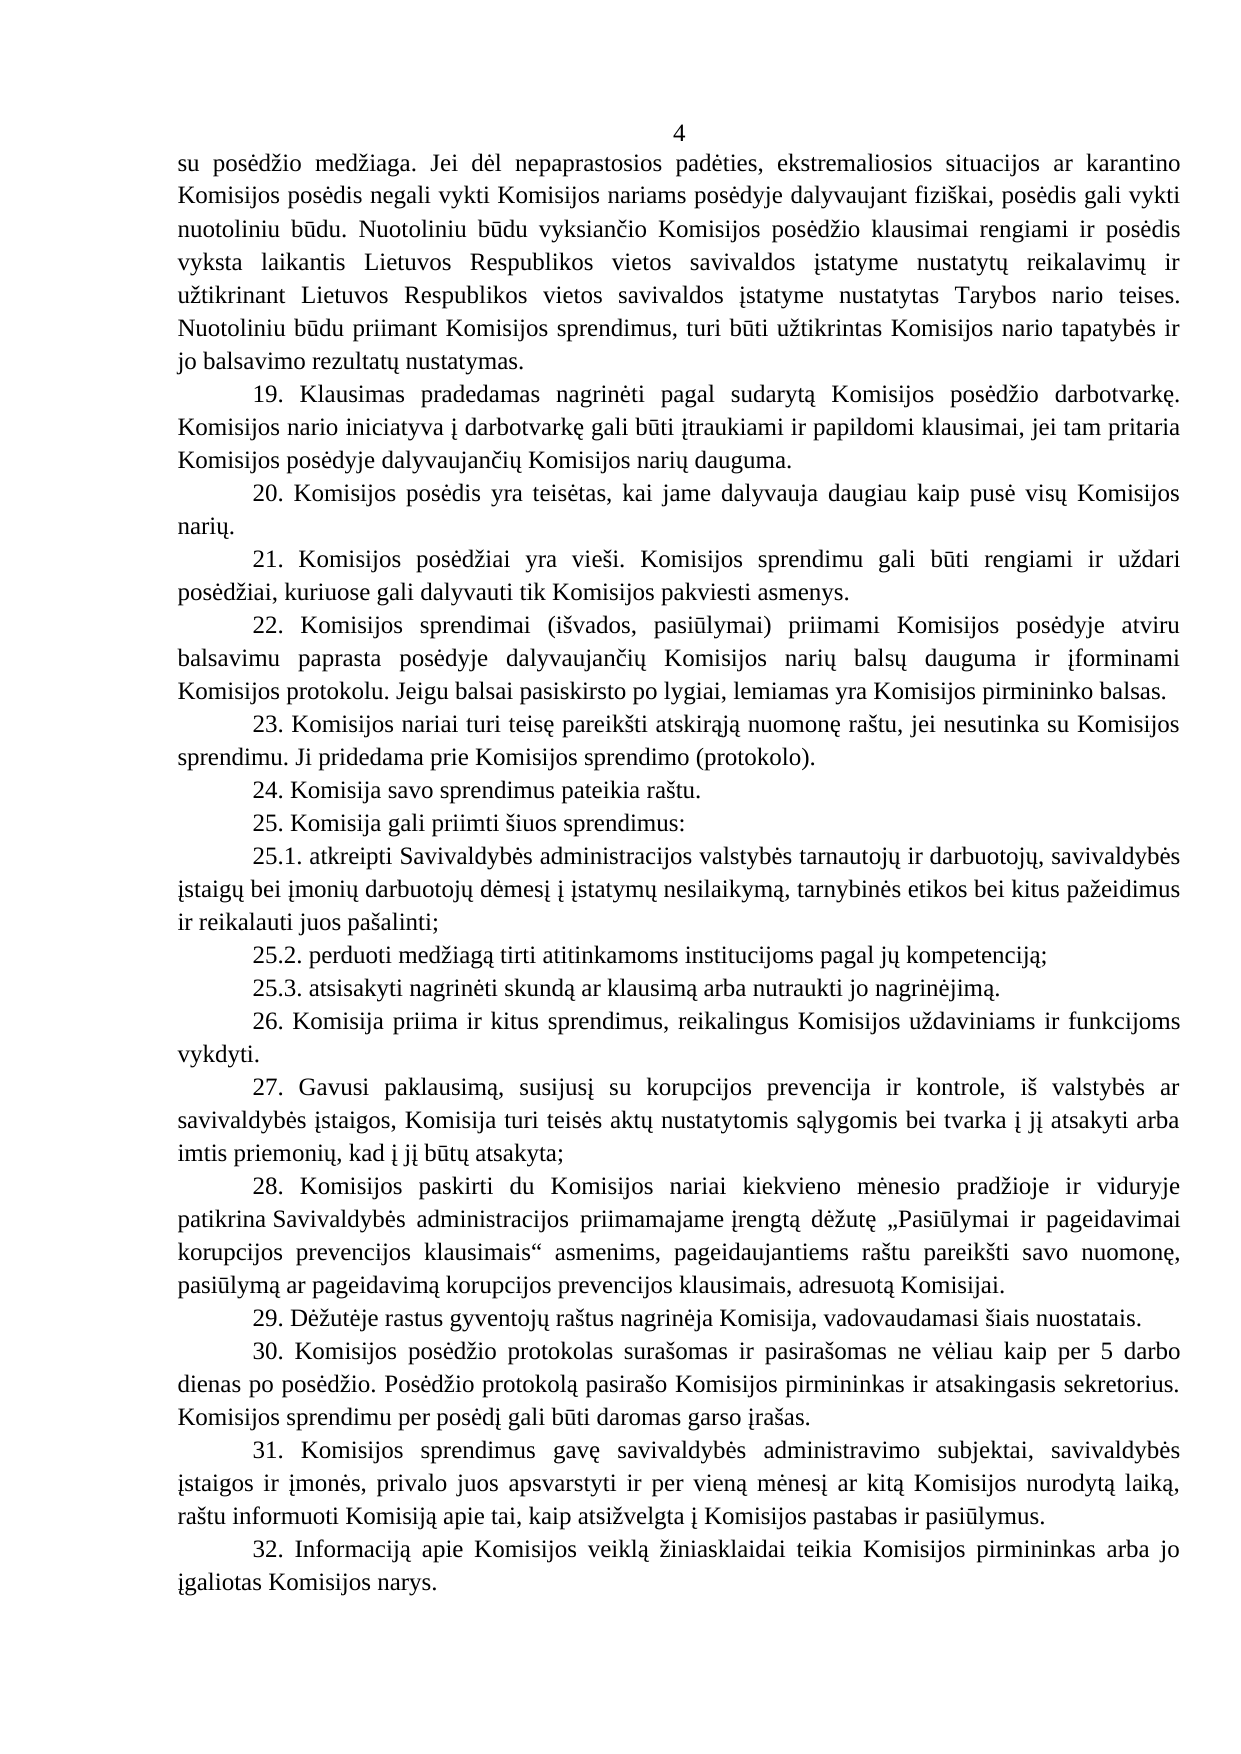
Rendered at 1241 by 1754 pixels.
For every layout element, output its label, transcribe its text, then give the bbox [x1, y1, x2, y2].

text 20. Komisijos posėdis yra teisėtas, kai jame dalyvauja daugiau kaip pusė visų Komisijos narių. [177, 478, 1181, 539]
text 24. Komisija savo sprendimus pateikia raštu. [177, 775, 1181, 804]
text su posėdžio medžiaga. Jei dėl nepaprastosios padėties, ekstremaliosios situacijos ar karantino Komisijos posėdis negali vykti Komisijos nariams posėdyje dalyvaujant fiziškai, posėdis gali vykti nuotoliniu būdu. Nuotoliniu būdu vyksiančio Komisijos posėdžio klausimai rengiami ir posėdis vyksta laikantis Lietuvos Respublikos vietos savivaldos įstatyme nustatytų reikalavimų ir užtikrinant Lietuvos Respublikos vietos savivaldos įstatyme nustatytas Tarybos nario teises. Nuotoliniu būdu priimant Komisijos sprendimus, turi būti užtikrintas Komisijos nario tapatybės ir jo balsavimo rezultatų nustatymas. [177, 148, 1181, 374]
text 25.1. atkreipti Savivaldybės administracijos valstybės tarnautojų ir darbuotojų, savivaldybės įstaigų bei įmonių darbuotojų dėmesį į įstatymų nesilaikymą, tarnybinės etikos bei kitus pažeidimus ir reikalauti juos pašalinti; [177, 841, 1181, 936]
text 27. Gavusi paklausimą, susijusį su korupcijos prevencija ir kontrole, iš valstybės ar savivaldybės įstaigos, Komisija turi teisės aktų nustatytomis sąlygomis bei tvarka į jį atsakyti arba imtis priemonių, kad į jį būtų atsakyta; [177, 1072, 1181, 1167]
text 30. Komisijos posėdžio protokolas surašomas ir pasirašomas ne vėliau kaip per 5 darbo dienas po posėdžio. Posėdžio protokolą pasirašo Komisijos pirmininkas ir atsakingasis sekretorius. Komisijos sprendimu per posėdį gali būti daromas garso įrašas. [177, 1336, 1181, 1431]
text 19. Klausimas pradedamas nagrinėti pagal sudarytą Komisijos posėdžio darbotvarkę. Komisijos nario iniciatyva į darbotvarkę gali būti įtraukiami ir papildomi klausimai, jei tam pritaria Komisijos posėdyje dalyvaujančių Komisijos narių dauguma. [177, 379, 1181, 473]
text 25.3. atsisakyti nagrinėti skundą ar klausimą arba nutraukti jo nagrinėjimą. [177, 973, 1181, 1002]
text 25.2. perduoti medžiagą tirti atitinkamoms institucijoms pagal jų kompetenciją; [177, 940, 1181, 969]
text 29. Dėžutėje rastus gyventojų raštus nagrinėja Komisija, vadovaudamasi šiais nuostatais. [177, 1303, 1181, 1332]
text 26. Komisija priima ir kitus sprendimus, reikalingus Komisijos uždaviniams ir funkcijoms vykdyti. [177, 1006, 1181, 1068]
text 21. Komisijos posėdžiai yra vieši. Komisijos sprendimu gali būti rengiami ir uždari posėdžiai, kuriuose gali dalyvauti tik Komisijos pakviesti asmenys. [177, 544, 1181, 606]
text 31. Komisijos sprendimus gavę savivaldybės administravimo subjektai, savivaldybės įstaigos ir įmonės, privalo juos apsvarstyti ir per vieną mėnesį ar kitą Komisijos nurodytą laiką, raštu informuoti Komisiją apie tai, kaip atsižvelgta į Komisijos pastabas ir pasiūlymus. [177, 1435, 1181, 1530]
text 25. Komisija gali priimti šiuos sprendimus: [177, 808, 1181, 837]
text 32. Informaciją apie Komisijos veiklą žiniasklaidai teikia Komisijos pirmininkas arba jo įgaliotas Komisijos narys. [177, 1534, 1181, 1596]
text 28. Komisijos paskirti du Komisijos nariai kiekvieno mėnesio pradžioje ir viduryje patikrina Savivaldybės administracijos priimamajame įrengtą dėžutę „Pasiūlymai ir pageidavimai korupcijos prevencijos klausimais“ asmenims, pageidaujantiems raštu pareikšti savo nuomonę, pasiūlymą ar pageidavimą korupcijos prevencijos klausimais, adresuotą Komisijai. [177, 1171, 1181, 1299]
text 23. Komisijos nariai turi teisę pareikšti atskirąją nuomonę raštu, jei nesutinka su Komisijos sprendimu. Ji pridedama prie Komisijos sprendimo (protokolo). [177, 709, 1181, 771]
text 22. Komisijos sprendimai (išvados, pasiūlymai) priimami Komisijos posėdyje atviru balsavimu paprasta posėdyje dalyvaujančių Komisijos narių balsų dauguma ir įforminami Komisijos protokolu. Jeigu balsai pasiskirsto po lygiai, lemiamas yra Komisijos pirmininko balsas. [177, 610, 1181, 705]
